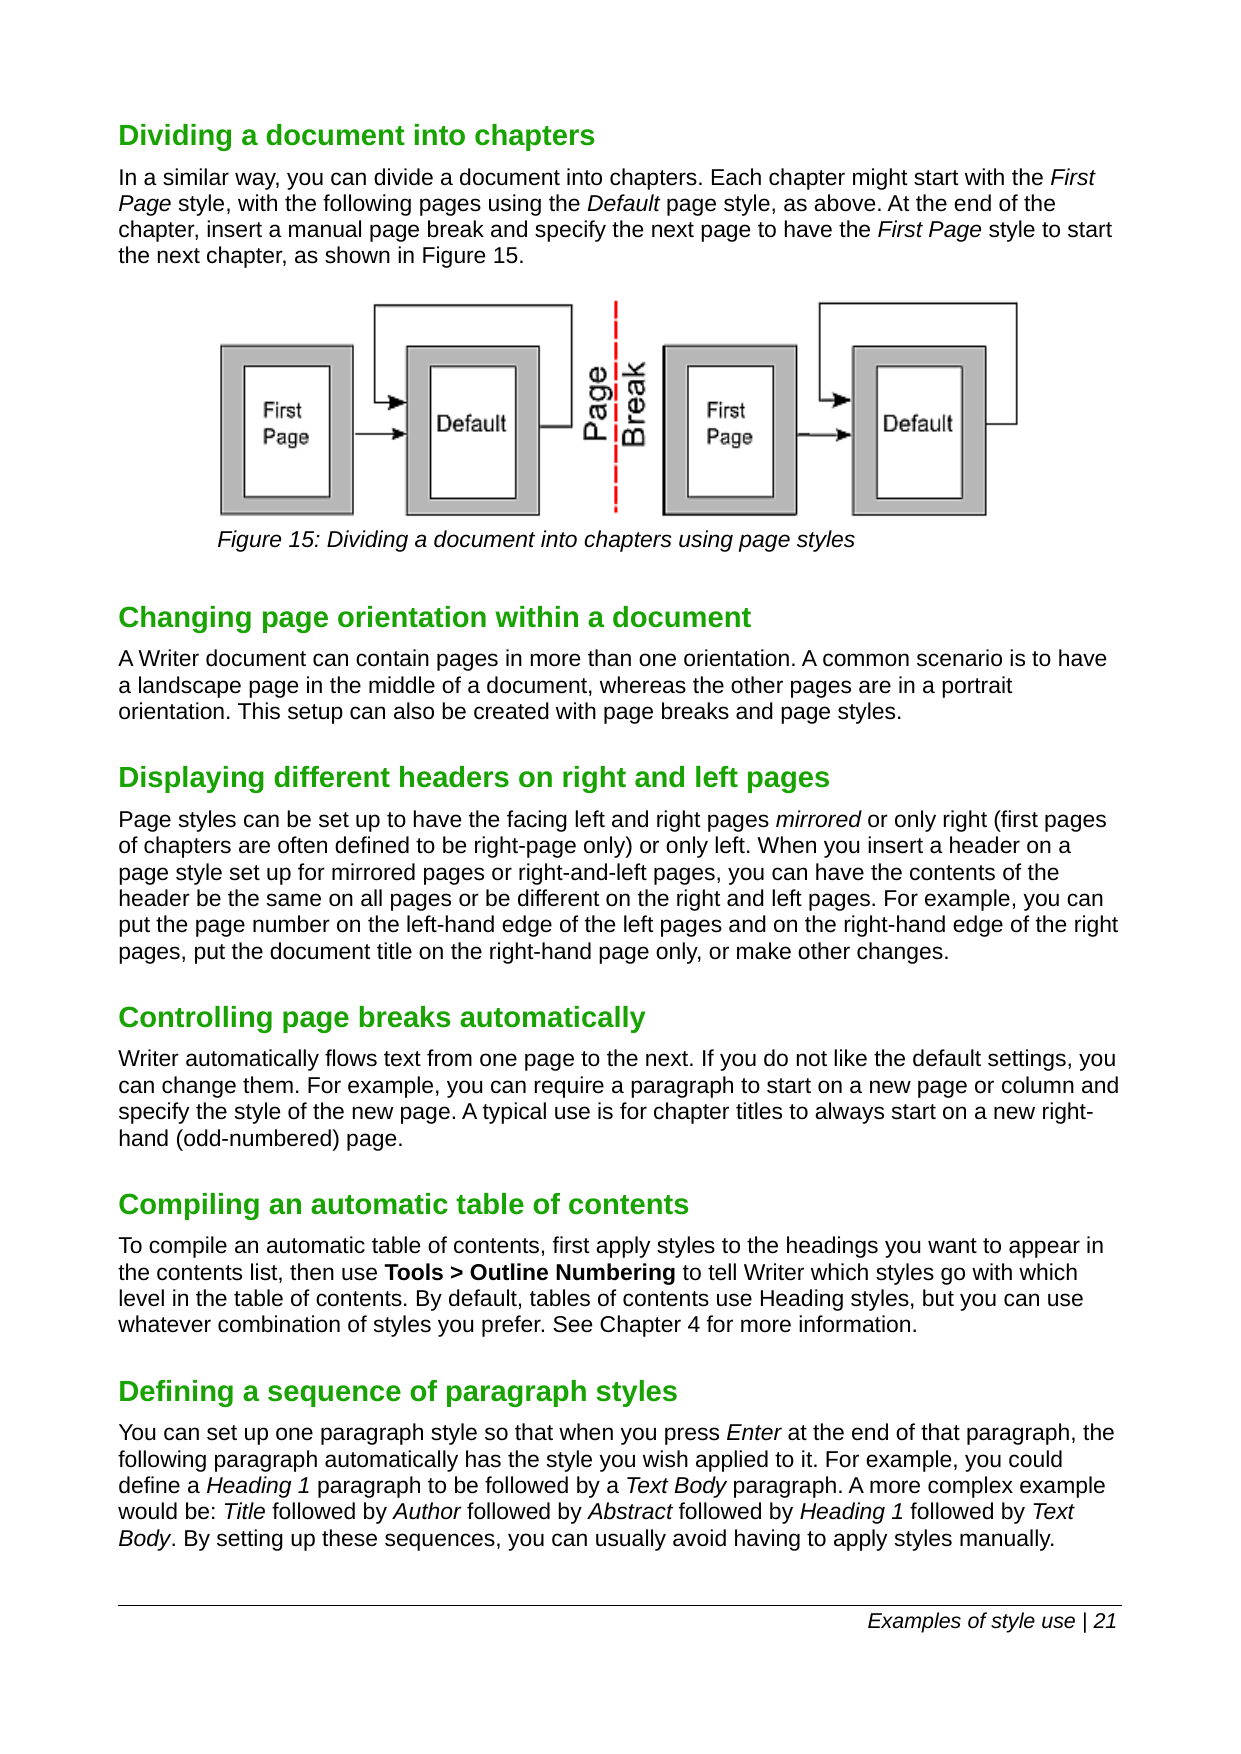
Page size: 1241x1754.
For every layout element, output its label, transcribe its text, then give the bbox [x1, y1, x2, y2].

text Writer automatically flows text from one page to the next. If you do not like the default settings, you can change them. For example, you can require a paragraph to start on a new page or column and specify the style of the new page. A typical use is for chapter titles to always start on a new right-hand (odd-numbered) page. [118, 1045, 1122, 1151]
subtitle Changing page orientation within a document [118, 600, 1122, 633]
text Page styles can be set up to have the facing left and right pages mirrored or only right (first pages of chapters are often defined to be right-page only) or only left. When you insert a header on a page style set up for mirrored pages or right-and-left pages, you can have the contents of the header be the same on all pages or be different on the right and left pages. For example, you can put the page number on the left-hand edge of the left pages and on the right-hand edge of the right pages, put the document title on the right-hand page only, or make other changes. [118, 806, 1122, 964]
subtitle Defining a sequence of paragraph styles [118, 1374, 1122, 1407]
picture [217, 293, 1024, 526]
subtitle Displaying different headers on right and left pages [118, 761, 1122, 794]
text In a similar way, you can divide a document into chapters. Each chapter might start with the First Page style, with the following pages using the Default page style, as above. At the end of the chapter, insert a manual page break and specify the next page to have the First Page style to start the next chapter, as shown in Figure 15. [118, 163, 1122, 269]
text You can set up one paragraph style so that when you press Enter at the end of that paragraph, the following paragraph automatically has the style you wish applied to it. For example, you could define a Heading 1 paragraph to be followed by a Text Body paragraph. A more complex example would be: Title followed by Author followed by Abstract followed by Heading 1 followed by Text Body. By setting up these sequences, you can usually avoid having to apply styles manually. [118, 1419, 1122, 1551]
text Figure 15: Dividing a document into chapters using page styles [217, 526, 1023, 552]
text A Writer document can contain pages in more than one orientation. A common scenario is to have a landscape page in the middle of a document, whereas the other pages are in a portrait orientation. This setup can also be created with page breaks and page styles. [118, 645, 1122, 724]
text To compile an automatic table of contents, first apply styles to the headings you want to appear in the contents list, then use Tools > Outline Numbering to tell Writer which styles go with which level in the table of contents. By default, tables of contents use Heading styles, but you can use whatever combination of styles you prefer. See Chapter 4 for more information. [118, 1232, 1122, 1338]
subtitle Controlling page breaks automatically [118, 1000, 1122, 1034]
subtitle Dividing a document into chapters [118, 118, 1122, 152]
subtitle Compiling an automatic table of contents [118, 1187, 1122, 1221]
